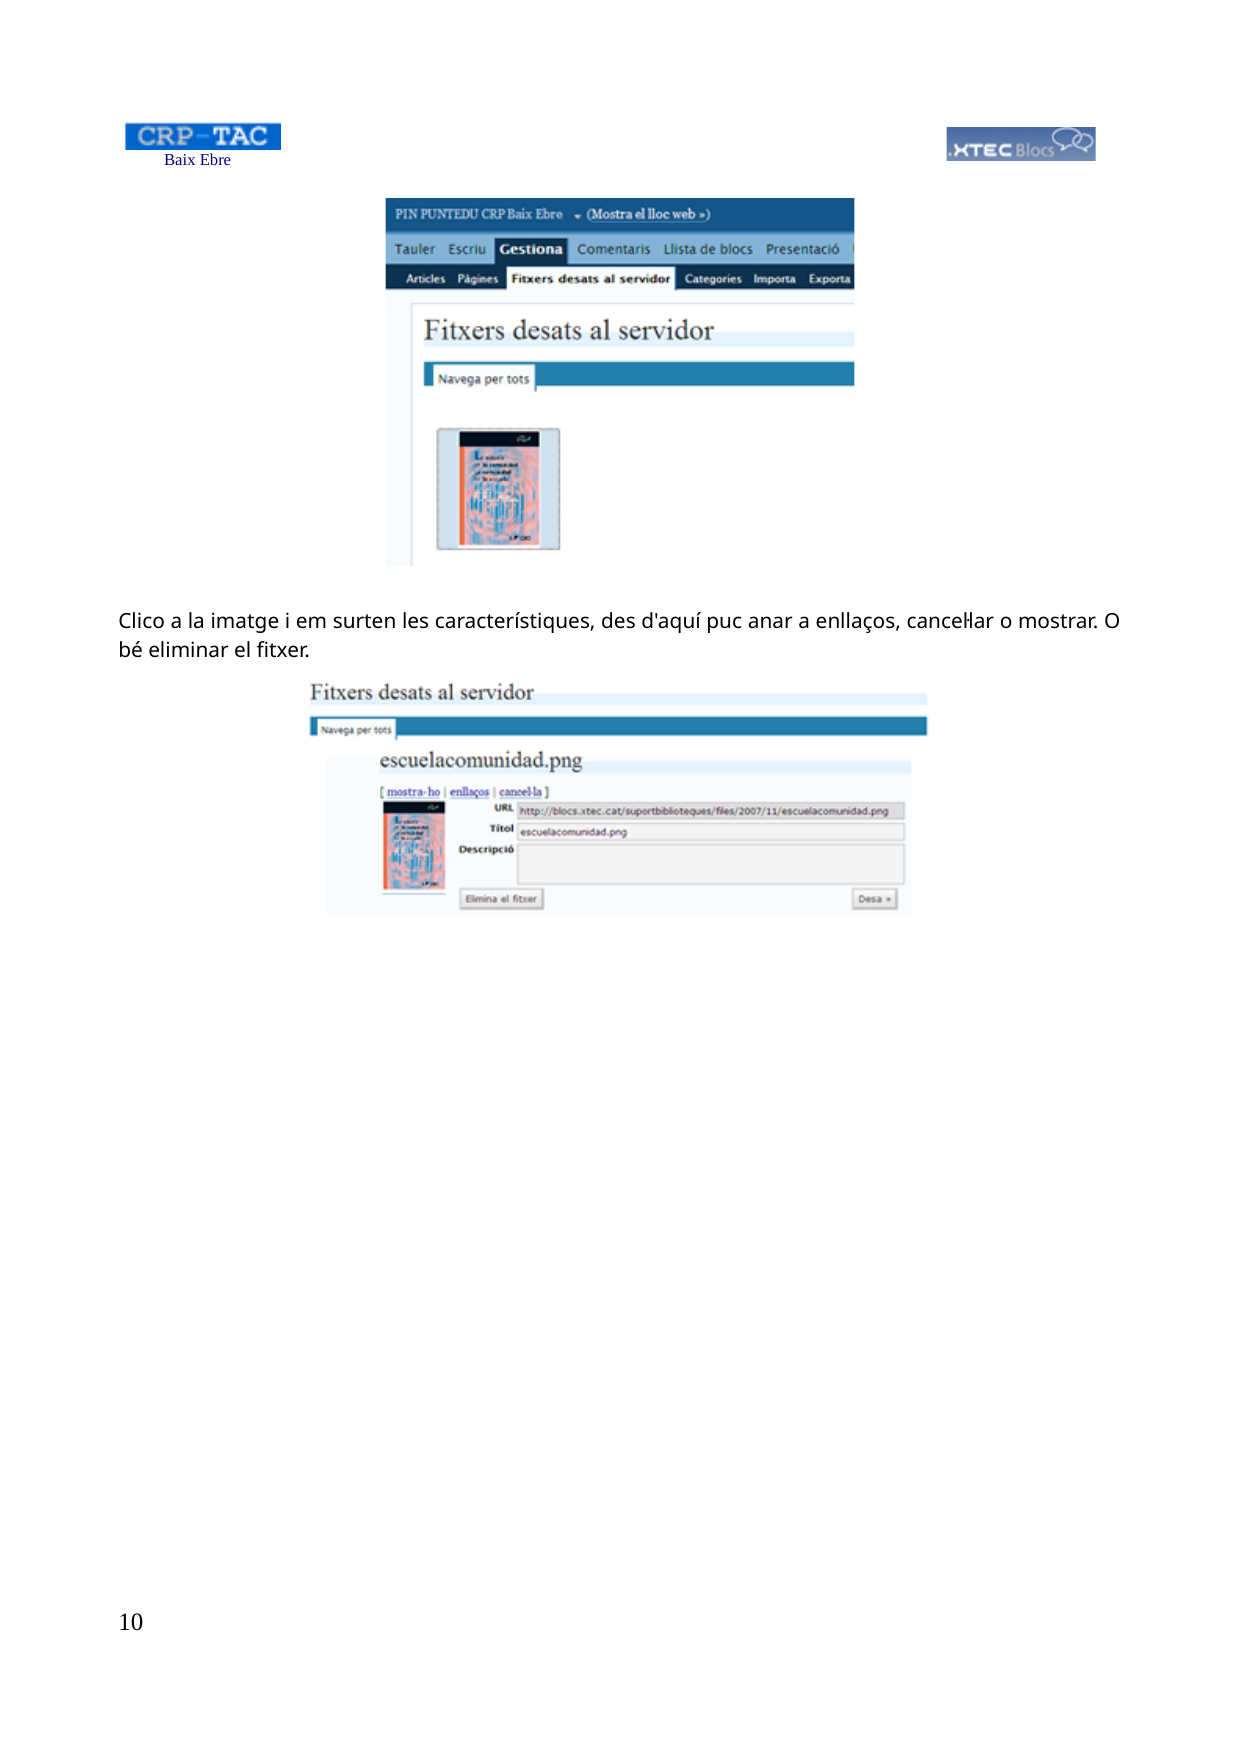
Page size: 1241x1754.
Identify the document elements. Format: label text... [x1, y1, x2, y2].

picture [385, 198, 855, 566]
text Clico a la imatge i em surten les característiques, des d'aquí puc anar a enllaços, cancel·lar o mostrar. O bé eliminar el fitxer. [118, 607, 1122, 663]
picture [946, 127, 1096, 161]
picture [307, 676, 933, 917]
picture [124, 122, 281, 150]
